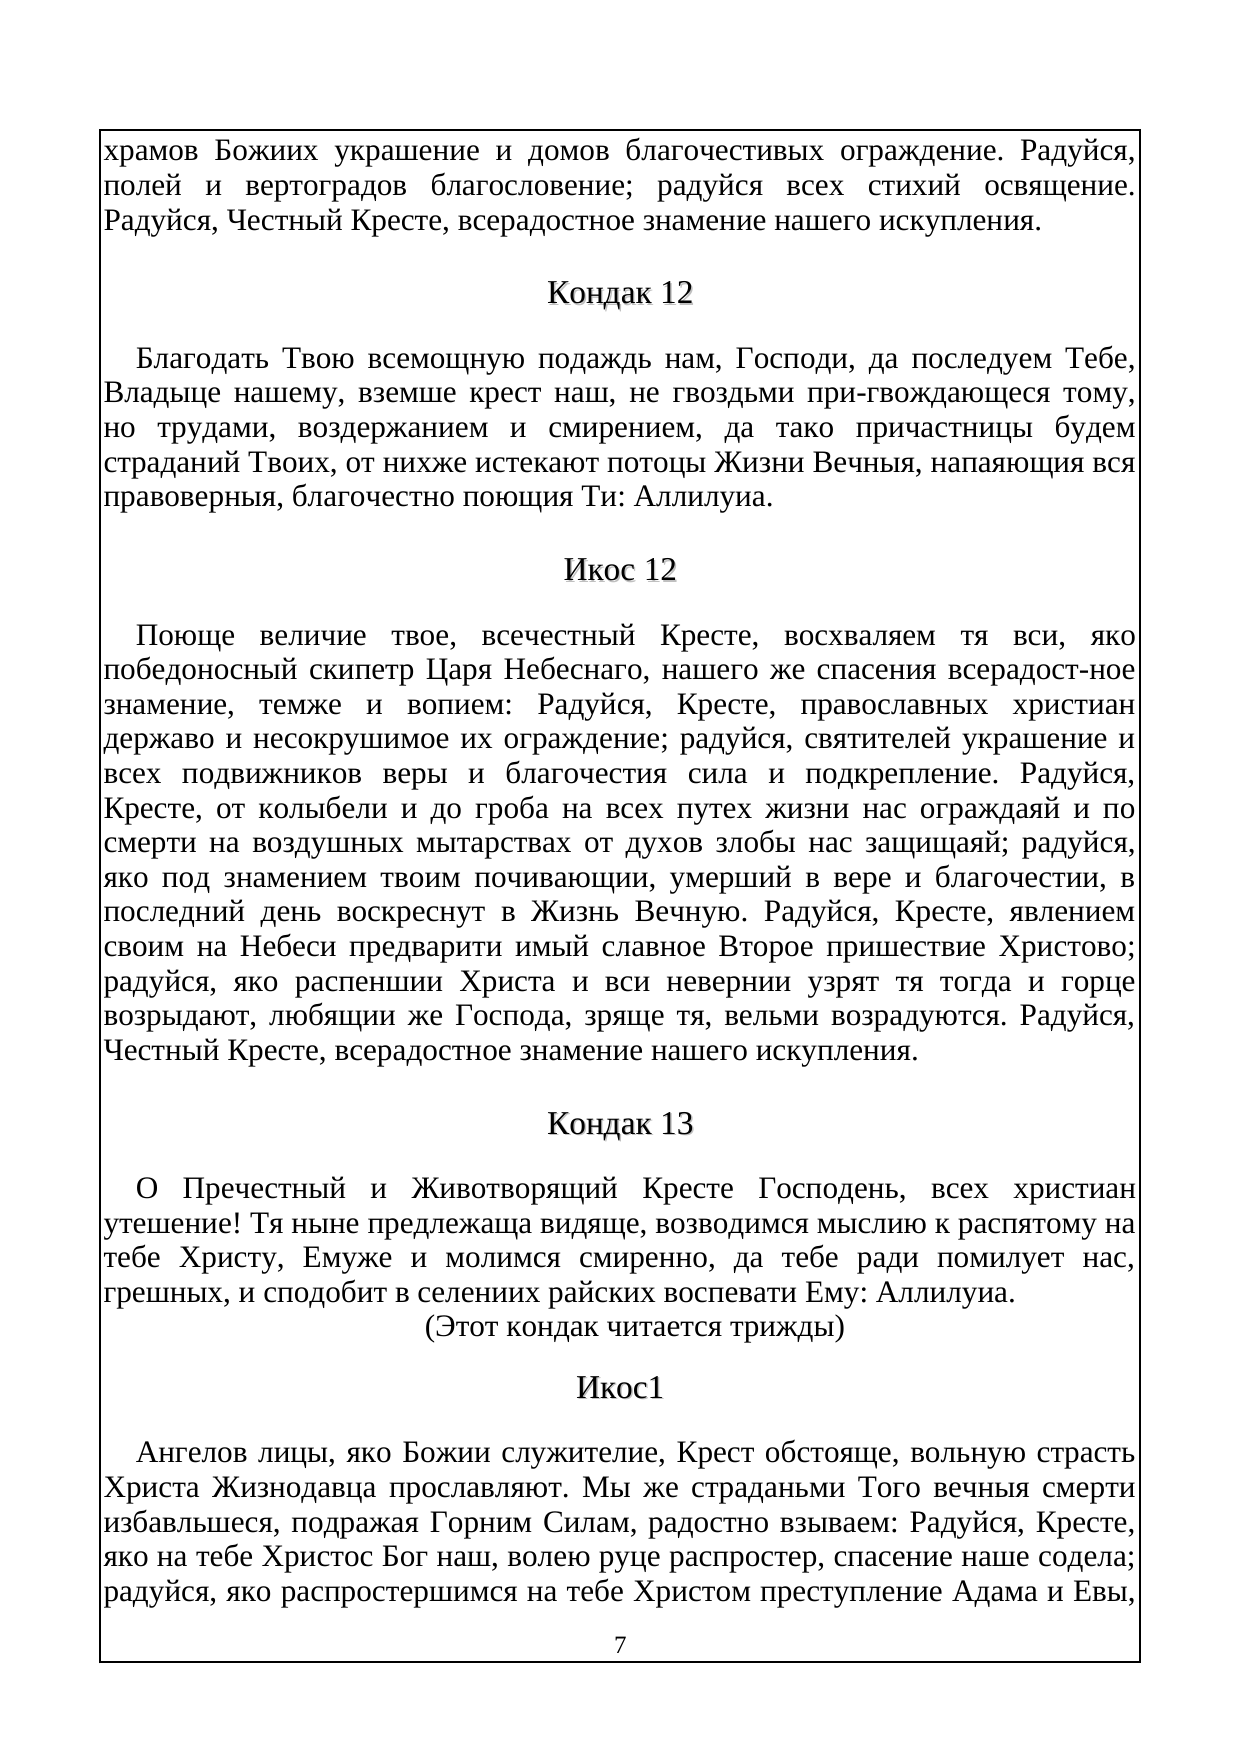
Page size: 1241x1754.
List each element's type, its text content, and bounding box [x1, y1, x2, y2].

subtitle Икос 12 [103, 551, 1137, 588]
subtitle Кондак 13 [103, 1104, 1137, 1141]
text Ангелов лицы, яко Божии служителие, Крест обстояще, вольную страсть Христа Жизнодавца прославляют. Мы же страданьми Того вечныя смерти избавльшеся, подражая Горним Силам, радостно взываем: Радуйся, Кресте, яко на тебе Христос Бог наш, волею руце распростер, спасение наше содела; радуйся, яко распростершимся на тебе Христом преступление Адама и Евы, [103, 1435, 1137, 1608]
text Благодать Твою всемощную подаждь нам, Господи, да последуем Тебе, Владыце нашему, вземше крест наш, не гвоздьми при-гвождающеся тому, но трудами, воздержанием и смирением, да тако причастницы будем страданий Твоих, от нихже истекают потоцы Жизни Вечныя, напаяющия вся правоверныя, благочестно поющия Ти: Аллилуиа. [103, 341, 1137, 513]
subtitle Икос1 [103, 1369, 1137, 1406]
text Поюще величие твое, всечестный Кресте, восхваляем тя вси, яко победоносный скипетр Царя Небеснаго, нашего же спасения всерадост-ное знамение, темже и вопием: Радуйся, Кресте, православных христиан державо и несокрушимое их ограждение; радуйся, святителей украшение и всех подвижников веры и благочестия сила и подкрепление. Радуйся, Кресте, от колыбели и до гроба на всех путех жизни нас ограждаяй и по смерти на воздушных мытарствах от духов злобы нас защищаяй; радуйся, яко под знамением твоим почивающии, умерший в вере и благочестии, в последний день воскреснут в Жизнь Вечную. Радуйся, Кресте, явлением своим на Небеси предварити имый славное Второе пришествие Христово; радуйся, яко распеншии Христа и вси невернии узрят тя тогда и горце возрыдают, любящии же Господа, зряще тя, вельми возрадуются. Радуйся, Честный Кресте, всерадостное знамение нашего искупления. [103, 617, 1137, 1067]
text (Этот кондак читается трижды) [103, 1309, 1137, 1344]
subtitle Кондак 12 [103, 274, 1137, 311]
text храмов Божиих украшение и домов благочестивых ограждение. Радуйся, полей и вертоградов благословение; радуйся всех стихий освящение. Радуйся, Честный Кресте, всерадостное знамение нашего искупления. [103, 133, 1137, 237]
text О Пречестный и Животворящий Кресте Господень, всех христиан утешение! Тя ныне предлежаща видяще, возводимся мыслию к распятому на тебе Христу, Емуже и молимся смиренно, да тебе ради помилует нас, грешных, и сподобит в селениих райских воспевати Ему: Аллилуиа. [103, 1171, 1137, 1309]
